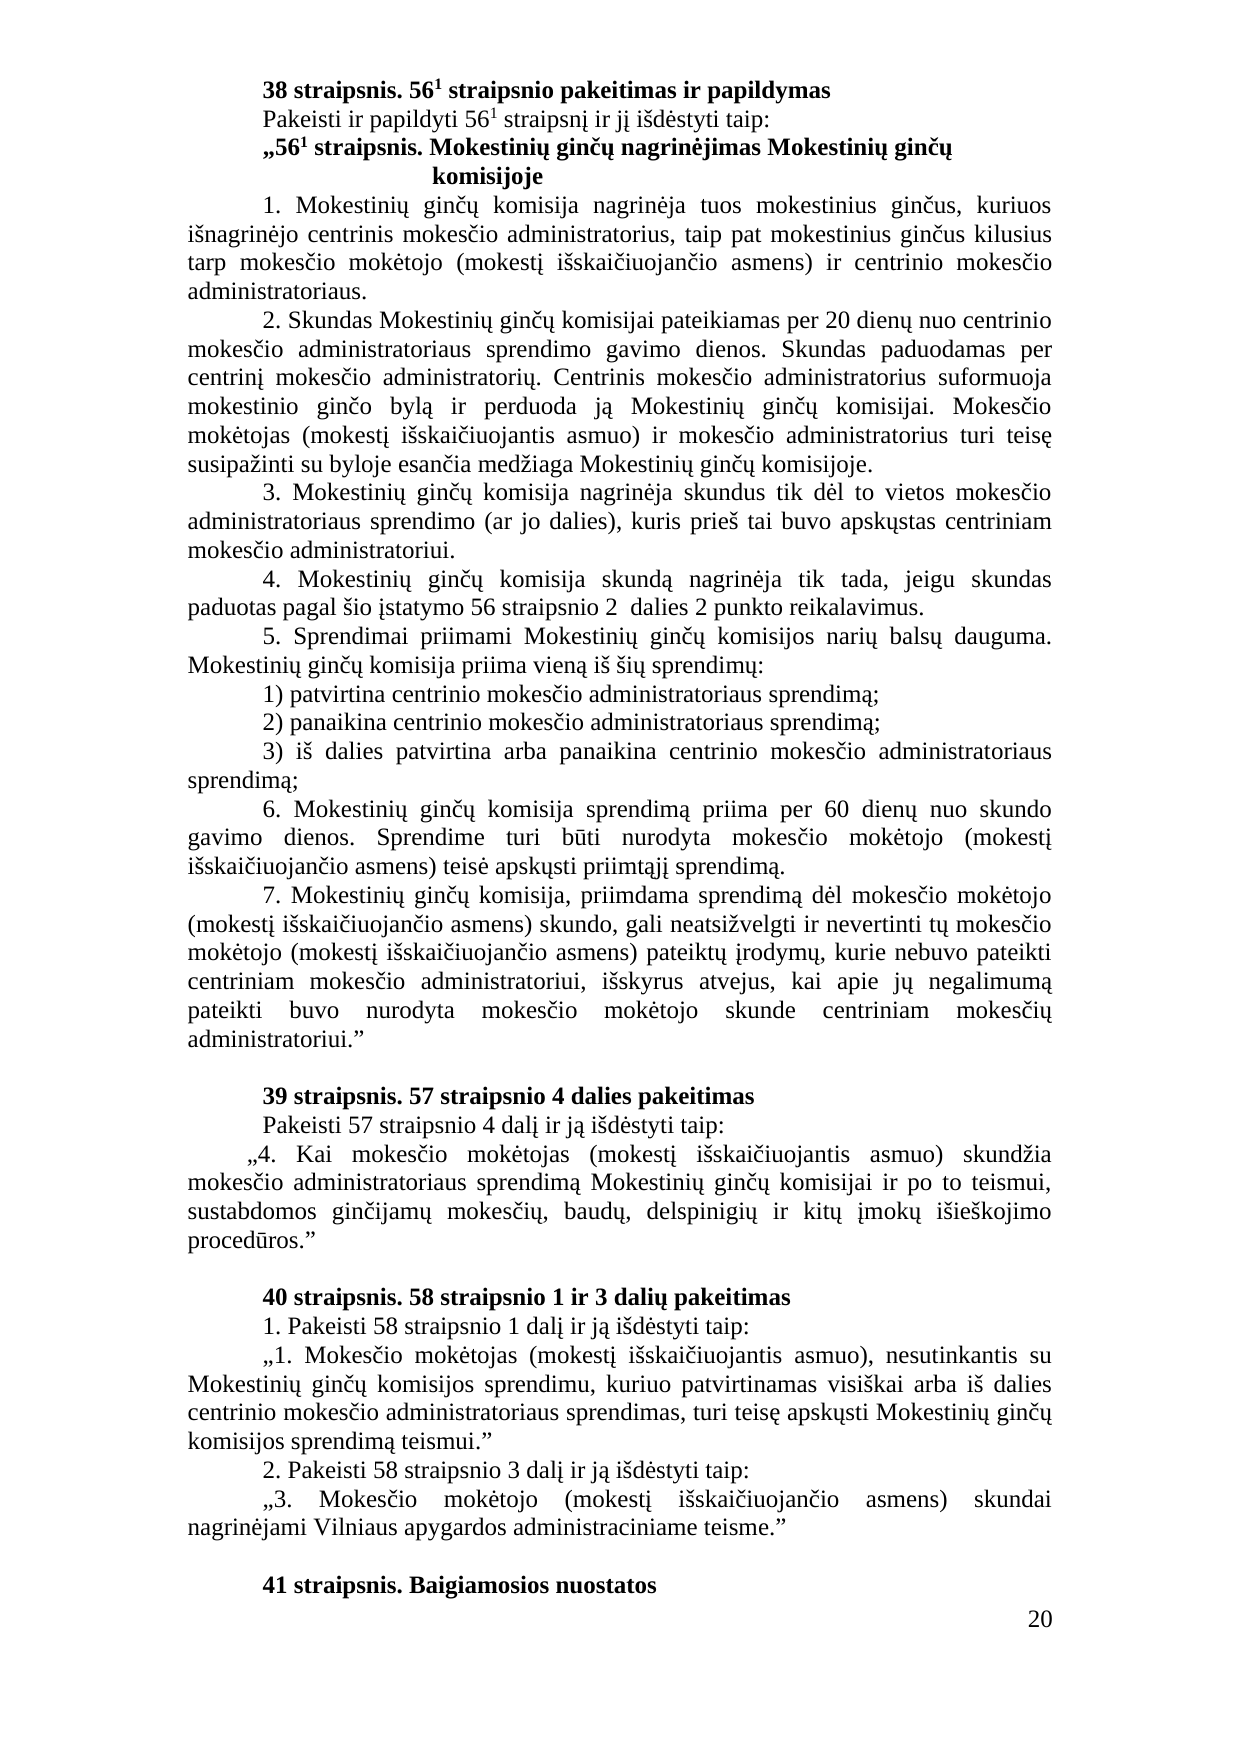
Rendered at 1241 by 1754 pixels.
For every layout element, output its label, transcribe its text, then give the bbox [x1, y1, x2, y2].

text 6. Mokestinių ginčų komisija sprendimą priima per 60 dienų nuo skundo gavimo dienos. Sprendime turi būti nurodyta mokesčio mokėtojo (mokestį išskaičiuojančio asmens) teisė apskųsti priimtąjį sprendimą. [187, 794, 1053, 880]
text „4. Kai mokesčio mokėtojas (mokestį išskaičiuojantis asmuo) skundžia mokesčio administratoriaus sprendimą Mokestinių ginčų komisijai ir po to teismui, sustabdomos ginčijamų mokesčių, baudų, delspinigių ir kitų įmokų išieškojimo procedūros.” [187, 1139, 1053, 1254]
text 1. Pakeisti 58 straipsnio 1 dalį ir ją išdėstyti taip: [187, 1311, 1053, 1340]
text „561 straipsnis. Mokestinių ginčų nagrinėjimas Mokestinių ginčų [187, 132, 1053, 161]
text 41 straipsnis. Baigiamosios nuostatos [187, 1570, 1053, 1599]
text „3. Mokesčio mokėtojo (mokestį išskaičiuojančio asmens) skundai nagrinėjami Vilniaus apygardos administraciniame teisme.” [187, 1484, 1053, 1541]
text 3) iš dalies patvirtina arba panaikina centrinio mokesčio administratoriaus sprendimą; [187, 736, 1053, 794]
text 1. Mokestinių ginčų komisija nagrinėja tuos mokestinius ginčus, kuriuos išnagrinėjo centrinis mokesčio administratorius, taip pat mokestinius ginčus kilusius tarp mokesčio mokėtojo (mokestį išskaičiuojančio asmens) ir centrinio mokesčio administratoriaus. [187, 190, 1053, 305]
text 2) panaikina centrinio mokesčio administratoriaus sprendimą; [187, 707, 1053, 736]
text Pakeisti ir papildyti 561 straipsnį ir jį išdėstyti taip: [187, 104, 1053, 132]
text 1) patvirtina centrinio mokesčio administratoriaus sprendimą; [187, 679, 1053, 707]
text Pakeisti 57 straipsnio 4 dalį ir ją išdėstyti taip: [187, 1110, 1053, 1139]
text 40 straipsnis. 58 straipsnio 1 ir 3 dalių pakeitimas [187, 1282, 1053, 1311]
text 4. Mokestinių ginčų komisija skundą nagrinėja tik tada, jeigu skundas paduotas pagal šio įstatymo 56 straipsnio 2 dalies 2 punkto reikalavimus. [187, 564, 1053, 621]
text 2. Pakeisti 58 straipsnio 3 dalį ir ją išdėstyti taip: [187, 1455, 1053, 1484]
text 7. Mokestinių ginčų komisija, priimdama sprendimą dėl mokesčio mokėtojo (mokestį išskaičiuojančio asmens) skundo, gali neatsižvelgti ir nevertinti tų mokesčio mokėtojo (mokestį išskaičiuojančio asmens) pateiktų įrodymų, kurie nebuvo pateikti centriniam mokesčio administratoriui, išskyrus atvejus, kai apie jų negalimumą pateikti buvo nurodyta mokesčio mokėtojo skunde centriniam mokesčių administratoriui.” [187, 880, 1053, 1052]
text 5. Sprendimai priimami Mokestinių ginčų komisijos narių balsų dauguma. Mokestinių ginčų komisija priima vieną iš šių sprendimų: [187, 621, 1053, 679]
text 38 straipsnis. 561 straipsnio pakeitimas ir papildymas [187, 75, 1053, 104]
text komisijoje [337, 161, 1053, 190]
text 39 straipsnis. 57 straipsnio 4 dalies pakeitimas [187, 1081, 1053, 1110]
text „1. Mokesčio mokėtojas (mokestį išskaičiuojantis asmuo), nesutinkantis su Mokestinių ginčų komisijos sprendimu, kuriuo patvirtinamas visiškai arba iš dalies centrinio mokesčio administratoriaus sprendimas, turi teisę apskųsti Mokestinių ginčų komisijos sprendimą teismui.” [187, 1340, 1053, 1455]
text 2. Skundas Mokestinių ginčų komisijai pateikiamas per 20 dienų nuo centrinio mokesčio administratoriaus sprendimo gavimo dienos. Skundas paduodamas per centrinį mokesčio administratorių. Centrinis mokesčio administratorius suformuoja mokestinio ginčo bylą ir perduoda ją Mokestinių ginčų komisijai. Mokesčio mokėtojas (mokestį išskaičiuojantis asmuo) ir mokesčio administratorius turi teisę susipažinti su byloje esančia medžiaga Mokestinių ginčų komisijoje. [187, 305, 1053, 477]
text 3. Mokestinių ginčų komisija nagrinėja skundus tik dėl to vietos mokesčio administratoriaus sprendimo (ar jo dalies), kuris prieš tai buvo apskųstas centriniam mokesčio administratoriui. [187, 477, 1053, 564]
